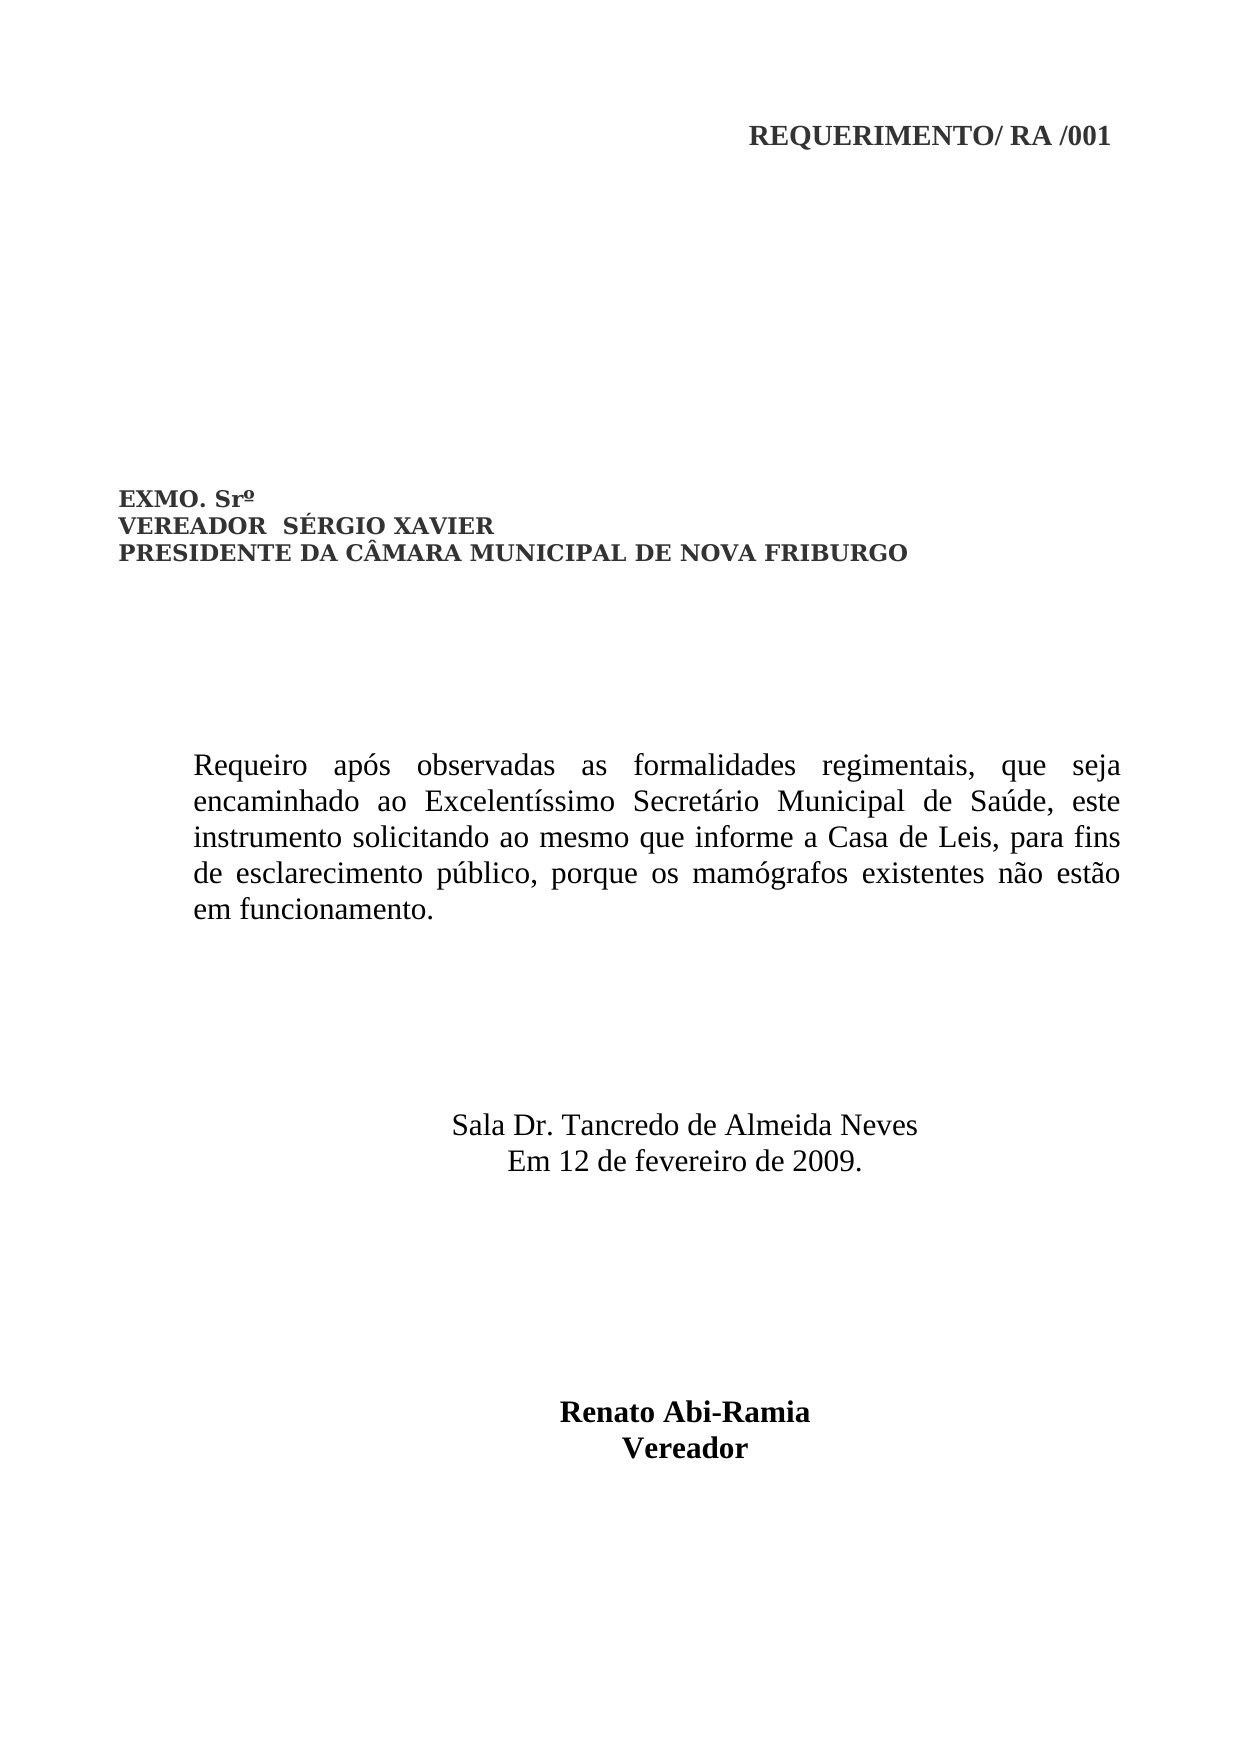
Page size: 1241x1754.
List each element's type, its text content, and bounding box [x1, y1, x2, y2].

text Em 12 de fevereiro de 2009. [118, 1142, 1122, 1178]
text Renato Abi-Ramia [118, 1393, 1122, 1429]
subtitle REQUERIMENTO/ RA /001 [118, 118, 1122, 152]
text Sala Dr. Tancredo de Almeida Neves [118, 1106, 1122, 1142]
text VEREADOR SÉRGIO XAVIER [118, 512, 1122, 539]
text PRESIDENTE DA CÂMARA MUNICIPAL DE NOVA FRIBURGO [118, 539, 1122, 566]
list Requeiro após observadas as formalidades regimentais, que seja encaminhado ao Excelentíssimo Secretário Municipal de Saúde, este instrumento solicitando ao mesmo que informe a Casa de Leis, para fins de esclarecimento público, porque os mamógrafos existentes não estão em funcionamento. [156, 747, 1122, 926]
text EXMO. Srº [118, 486, 1122, 512]
text Vereador [118, 1429, 1122, 1465]
